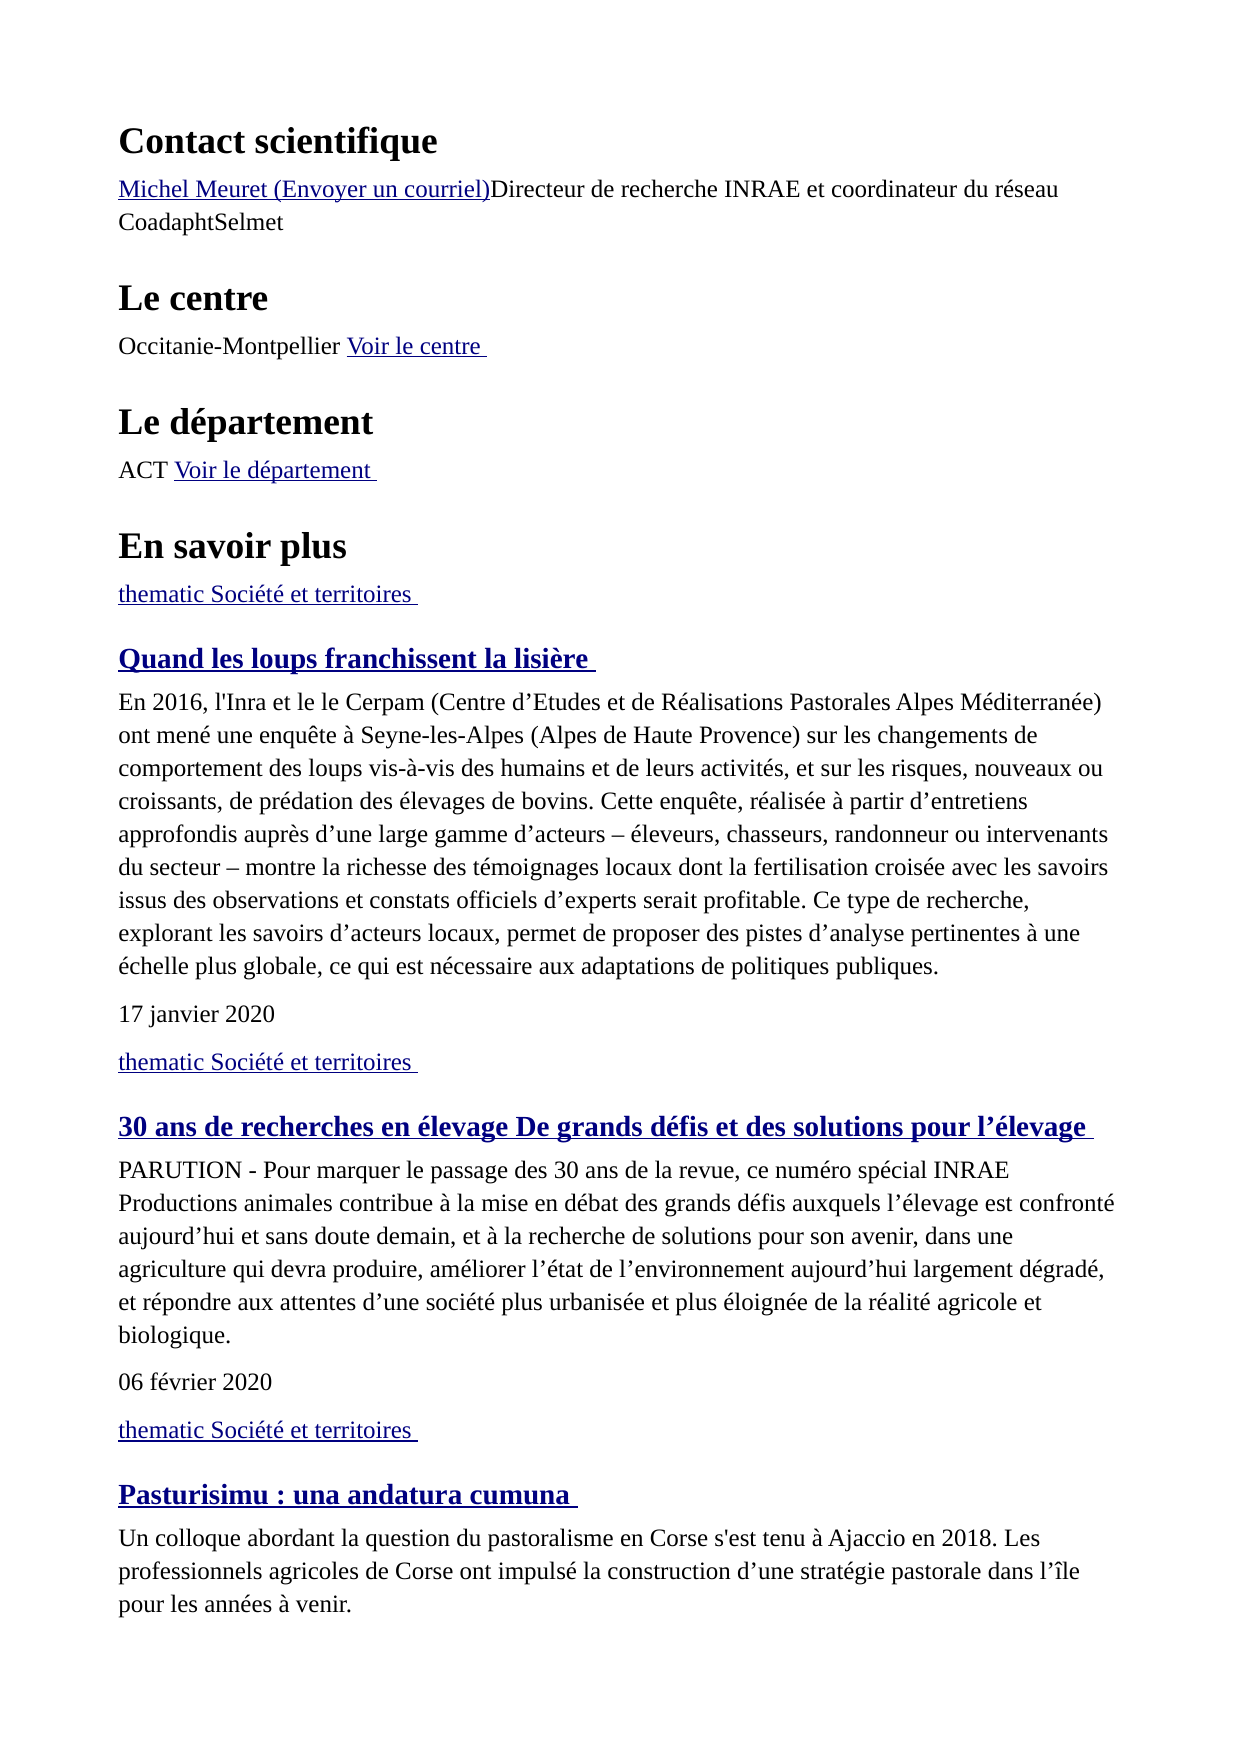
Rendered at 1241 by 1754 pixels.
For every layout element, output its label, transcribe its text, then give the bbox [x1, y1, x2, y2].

text En 2016, l'Inra et le le Cerpam (Centre d’Etudes et de Réalisations Pastorales Alpes Méditerranée) ont mené une enquête à Seyne-les-Alpes (Alpes de Haute Provence) sur les changements de comportement des loups vis-à-vis des humains et de leurs activités, et sur les risques, nouveaux ou croissants, de prédation des élevages de bovins. Cette enquête, réalisée à partir d’entretiens approfondis auprès d’une large gamme d’acteurs – éleveurs, chasseurs, randonneur ou intervenants du secteur – montre la richesse des témoignages locaux dont la fertilisation croisée avec les savoirs issus des observations et constats officiels d’experts serait profitable. Ce type de recherche, explorant les savoirs d’acteurs locaux, permet de proposer des pistes d’analyse pertinentes à une échelle plus globale, ce qui est nécessaire aux adaptations de politiques publiques. [118, 687, 1122, 980]
text thematic Société et territoires [118, 1047, 1122, 1075]
subtitle Pasturisimu : una andatura cumuna [118, 1477, 1122, 1511]
text thematic Société et territoires [118, 1415, 1122, 1444]
text ACT Voir le département [118, 455, 1122, 484]
text 17 janvier 2020 [118, 999, 1122, 1028]
text PARUTION - Pour marquer le passage des 30 ans de la revue, ce numéro spécial INRAE Productions animales contribue à la mise en débat des grands défis auxquels l’élevage est confronté aujourd’hui et sans doute demain, et à la recherche de solutions pour son avenir, dans une agriculture qui devra produire, améliorer l’état de l’environnement aujourd’hui largement dégradé, et répondre aux attentes d’une société plus urbanisée et plus éloignée de la réalité agricole et biologique. [118, 1155, 1122, 1349]
text Un colloque abordant la question du pastoralisme en Corse s'est tenu à Ajaccio en 2018. Les professionnels agricoles de Corse ont impulsé la construction d’une stratégie pastorale dans l’île pour les années à venir. [118, 1523, 1122, 1618]
subtitle Le centre [118, 275, 1122, 318]
text Michel Meuret (Envoyer un courriel)Directeur de recherche INRAE et coordinateur du réseau CoadaphtSelmet [118, 174, 1122, 236]
subtitle Contact scientifique [118, 118, 1122, 161]
subtitle En savoir plus [118, 523, 1122, 566]
text thematic Société et territoires [118, 579, 1122, 608]
subtitle 30 ans de recherches en élevage De grands défis et des solutions pour l’élevage [118, 1109, 1122, 1142]
subtitle Le département [118, 399, 1122, 442]
text Occitanie-Montpellier Voir le centre [118, 331, 1122, 359]
text 06 février 2020 [118, 1367, 1122, 1396]
subtitle Quand les loups franchissent la lisière [118, 641, 1122, 675]
